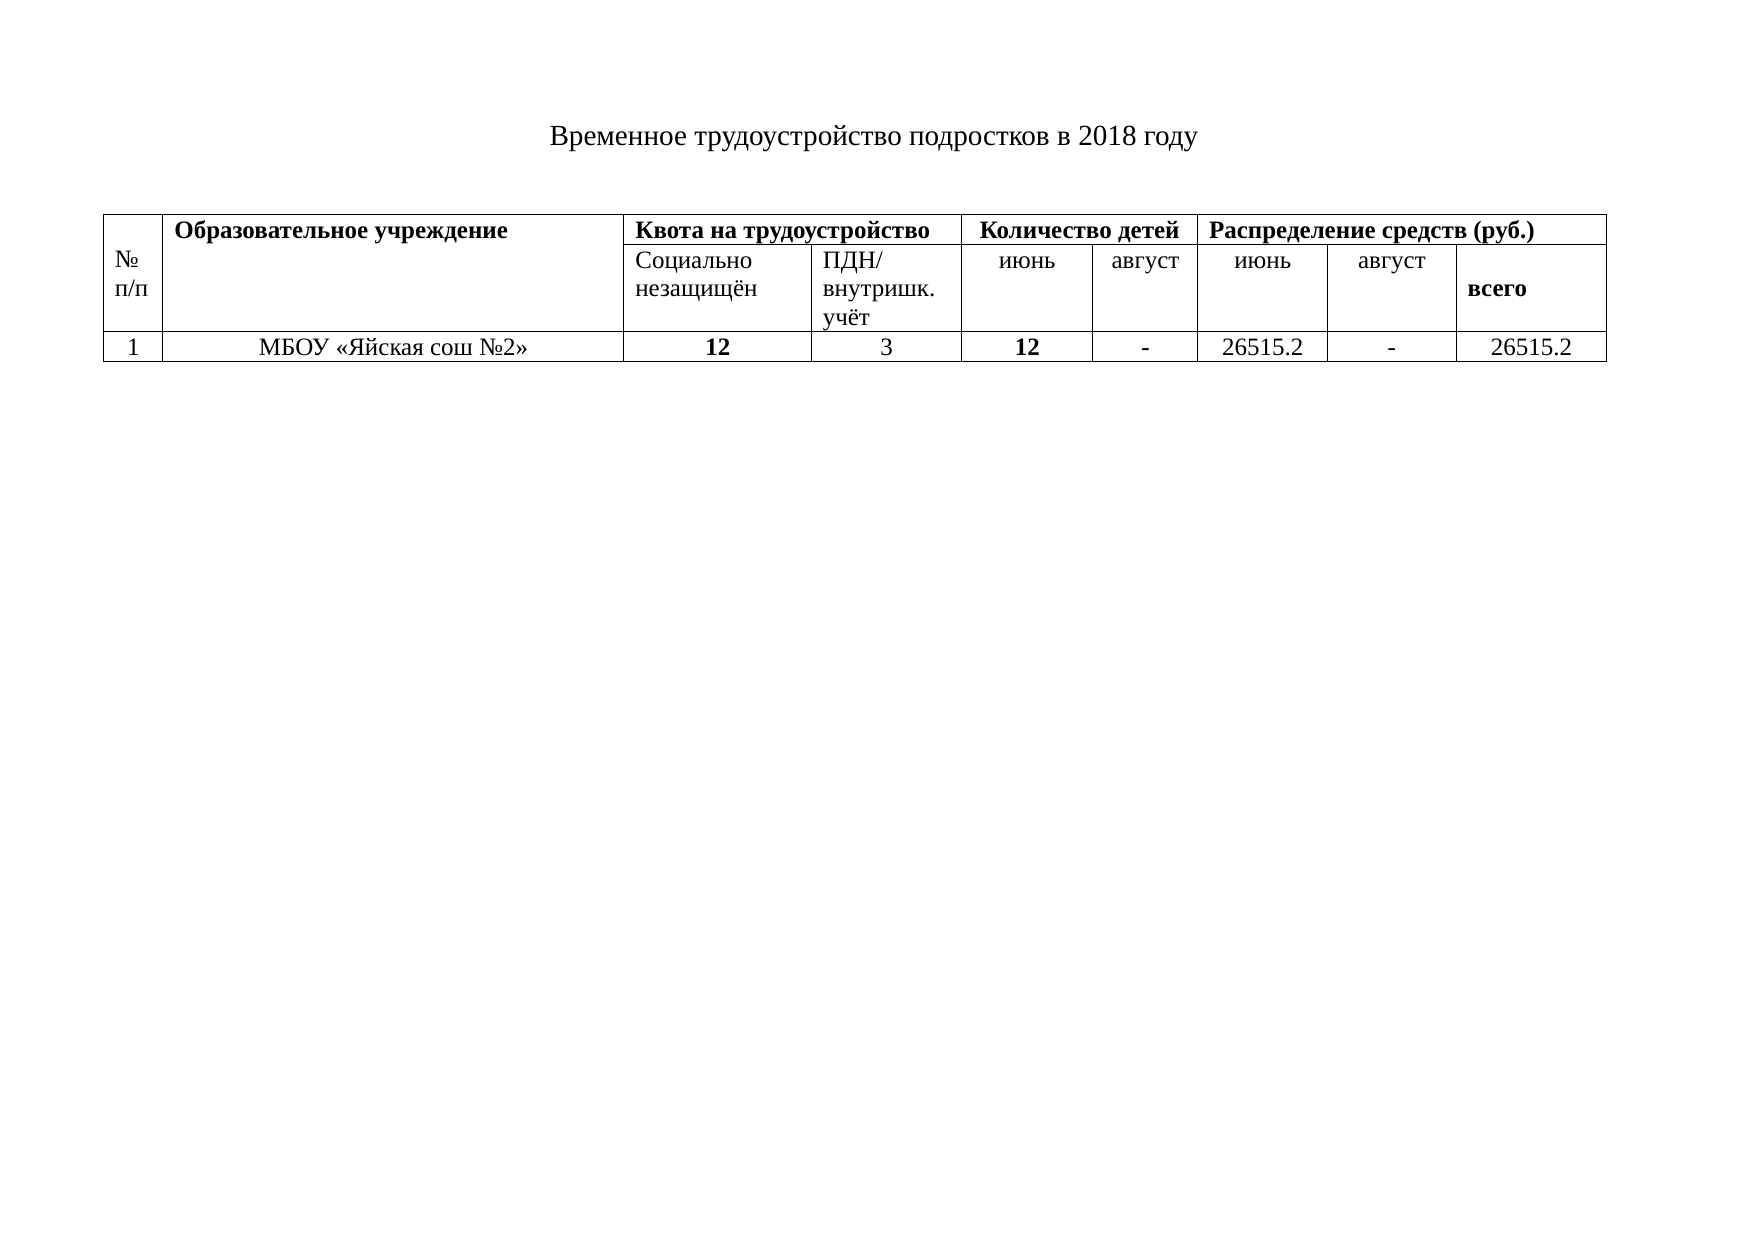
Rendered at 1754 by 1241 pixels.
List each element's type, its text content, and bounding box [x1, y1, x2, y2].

table_cell 12 [624, 332, 811, 361]
table_cell - [1093, 332, 1197, 361]
table_cell - [1328, 332, 1456, 361]
table_cell август [1093, 245, 1197, 331]
table_cell 3 [812, 332, 961, 361]
table_cell всего [1457, 245, 1606, 331]
table_cell июнь [1198, 245, 1327, 331]
table_cell июнь [962, 245, 1092, 331]
table_cell 26515,2 [1198, 332, 1327, 361]
table_cell ПДН/внутришк. учёт [812, 245, 961, 331]
table_header Образовательное учреждение [163, 215, 623, 331]
table_header Распределение средств (руб.) [1198, 215, 1606, 244]
table_cell Социально незащищён [624, 245, 811, 331]
table_cell МБОУ «Яйская сош №2» [163, 332, 623, 361]
table_header № п/п [104, 215, 162, 331]
table_cell август [1328, 245, 1456, 331]
table_cell 1 [104, 332, 162, 361]
table_cell 26515,2 [1457, 332, 1606, 361]
table_cell 12 [962, 332, 1092, 361]
table_header Квота на трудоустройство [624, 215, 961, 244]
text Временное трудоустройство подростков в 2018 году [118, 118, 1636, 152]
table_header Количество детей [962, 215, 1197, 244]
